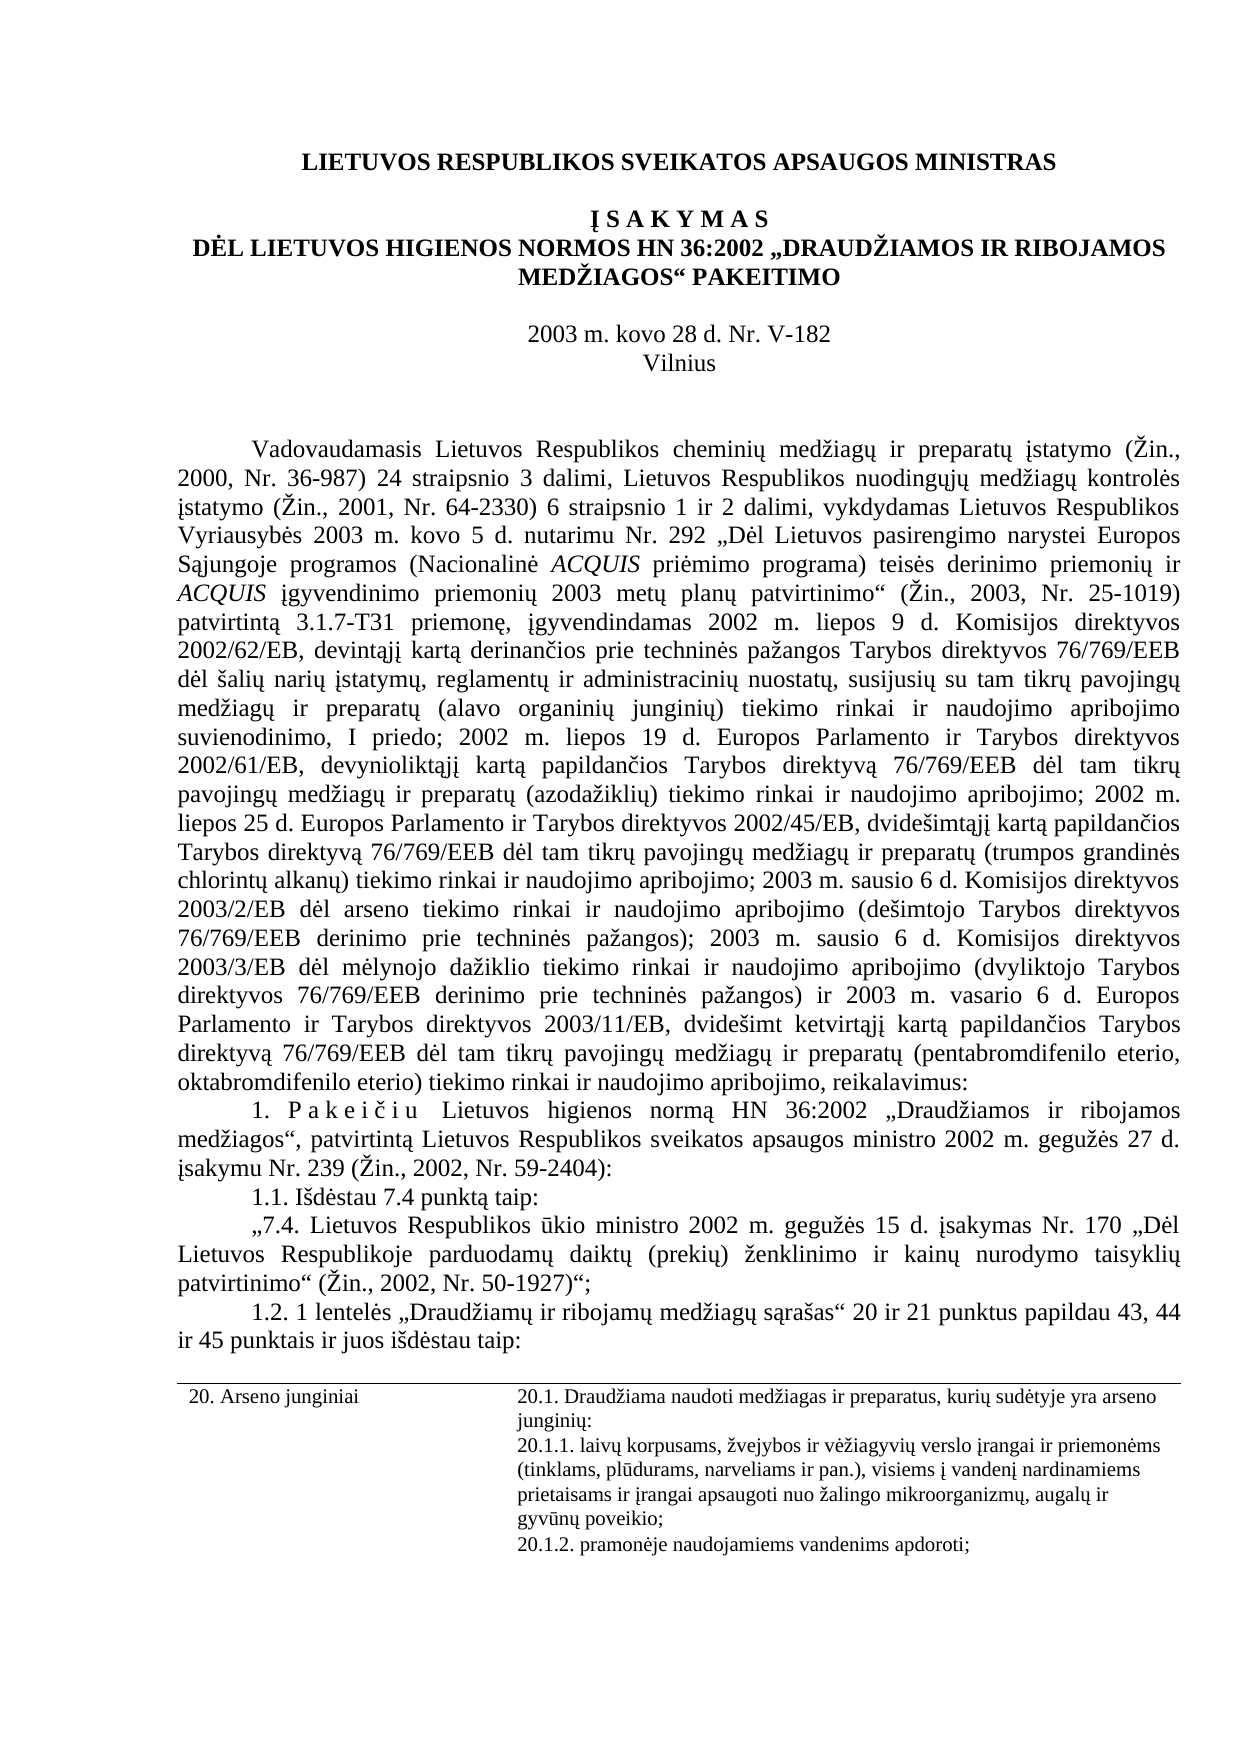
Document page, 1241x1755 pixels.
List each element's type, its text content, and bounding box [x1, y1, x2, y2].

table_cell 20.1.1. laivų korpusams, žvejybos ir vėžiagyvių verslo įrangai ir priemonėms (tinklams, plūdurams, narveliams ir pan.), visiems į vandenį nardinamiems prietaisams ir įrangai apsaugoti nuo žalingo mikroorganizmų, augalų ir gyvūnų poveikio; [506, 1432, 1181, 1531]
text 1.2. 1 lentelės „Draudžiamų ir ribojamų medžiagų sąrašas“ 20 ir 21 punktus papildau 43, 44 ir 45 punktais ir juos išdėstau taip: [177, 1297, 1181, 1354]
table_cell 20.1.2. pramonėje naudojamiems vandenims apdoroti; [506, 1531, 1181, 1556]
text Į S A K Y M A S [177, 204, 1181, 233]
text 1.1. Išdėstau 7.4 punktą taip: [177, 1182, 1181, 1211]
text 1. Pakeičiu Lietuvos higienos normą HN 36:2002 „Draudžiamos ir ribojamos medžiagos“, patvirtintą Lietuvos Respublikos sveikatos apsaugos ministro 2002 m. gegužės 27 d. įsakymu Nr. 239 (Žin., 2002, Nr. 59-2404): [177, 1096, 1181, 1182]
text „7.4. Lietuvos Respublikos ūkio ministro 2002 m. gegužės 15 d. įsakymas Nr. 170 „Dėl Lietuvos Respublikoje parduodamų daiktų (prekių) ženklinimo ir kainų nurodymo taisyklių patvirtinimo“ (Žin., 2002, Nr. 50-1927)“; [177, 1211, 1181, 1297]
text Vadovaudamasis Lietuvos Respublikos cheminių medžiagų ir preparatų įstatymo (Žin., 2000, Nr. 36-987) 24 straipsnio 3 dalimi, Lietuvos Respublikos nuodingųjų medžiagų kontrolės įstatymo (Žin., 2001, Nr. 64-2330) 6 straipsnio 1 ir 2 dalimi, vykdydamas Lietuvos Respublikos Vyriausybės 2003 m. kovo 5 d. nutarimu Nr. 292 „Dėl Lietuvos pasirengimo narystei Europos Sąjungoje programos (Nacionalinė ACQUIS priėmimo programa) teisės derinimo priemonių ir ACQUIS įgyvendinimo priemonių 2003 metų planų patvirtinimo“ (Žin., 2003, Nr. 25-1019) patvirtintą 3.1.7-T31 priemonę, įgyvendindamas 2002 m. liepos 9 d. Komisijos direktyvos 2002/62/EB, devintąjį kartą derinančios prie techninės pažangos Tarybos direktyvos 76/769/EEB dėl šalių narių įstatymų, reglamentų ir administracinių nuostatų, susijusių su tam tikrų pavojingų medžiagų ir preparatų (alavo organinių junginių) tiekimo rinkai ir naudojimo apribojimo suvienodinimo, I priedo; 2002 m. liepos 19 d. Europos Parlamento ir Tarybos direktyvos 2002/61/EB, devynioliktąjį kartą papildančios Tarybos direktyvą 76/769/EEB dėl tam tikrų pavojingų medžiagų ir preparatų (azodažiklių) tiekimo rinkai ir naudojimo apribojimo; 2002 m. liepos 25 d. Europos Parlamento ir Tarybos direktyvos 2002/45/EB, dvidešimtąjį kartą papildančios Tarybos direktyvą 76/769/EEB dėl tam tikrų pavojingų medžiagų ir preparatų (trumpos grandinės chlorintų alkanų) tiekimo rinkai ir naudojimo apribojimo; 2003 m. sausio 6 d. Komisijos direktyvos 2003/2/EB dėl arseno tiekimo rinkai ir naudojimo apribojimo (dešimtojo Tarybos direktyvos 76/769/EEB derinimo prie techninės pažangos); 2003 m. sausio 6 d. Komisijos direktyvos 2003/3/EB dėl mėlynojo dažiklio tiekimo rinkai ir naudojimo apribojimo (dvyliktojo Tarybos direktyvos 76/769/EEB derinimo prie techninės pažangos) ir 2003 m. vasario 6 d. Europos Parlamento ir Tarybos direktyvos 2003/11/EB, dvidešimt ketvirtąjį kartą papildančios Tarybos direktyvą 76/769/EEB dėl tam tikrų pavojingų medžiagų ir preparatų (pentabromdifenilo eterio, oktabromdifenilo eterio) tiekimo rinkai ir naudojimo apribojimo, reikalavimus: [177, 434, 1181, 1096]
text Vilnius [177, 348, 1181, 377]
table_header 20.1. Draudžiama naudoti medžiagas ir preparatus, kurių sudėtyje yra arseno junginių: [506, 1384, 1181, 1432]
text LIETUVOS RESPUBLIKOS SVEIKATOS APSAUGOS MINISTRAS [177, 147, 1181, 176]
text DĖL LIETUVOS HIGIENOS NORMOS HN 36:2002 „DRAUDŽIAMOS IR RIBOJAMOS MEDŽIAGOS“ PAKEITIMO [177, 233, 1181, 291]
table_header 20. Arseno junginiai [177, 1384, 506, 1556]
text 2003 m. kovo 28 d. Nr. V-182 [177, 319, 1181, 348]
